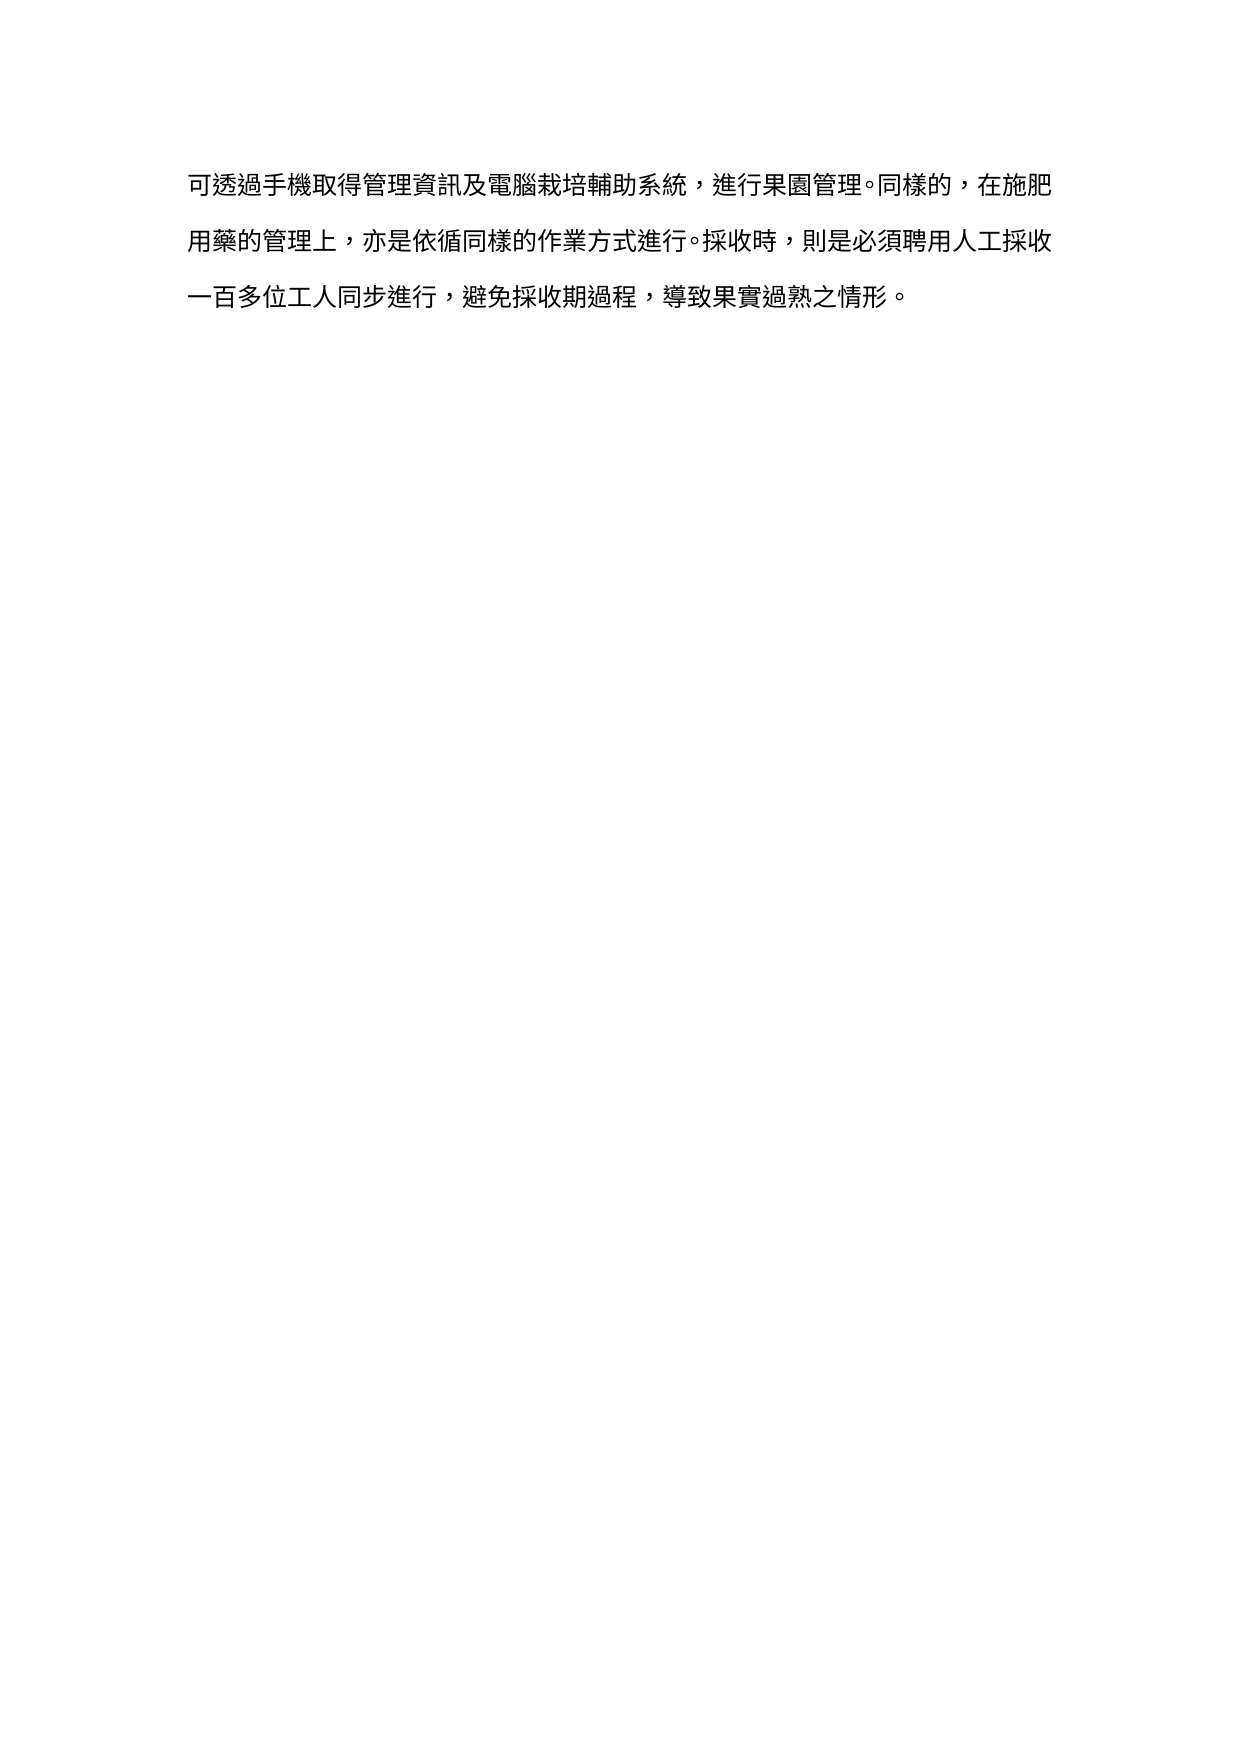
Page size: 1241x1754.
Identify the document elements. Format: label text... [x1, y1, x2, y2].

text 果園周邊設置多處的微氣候監測器，電腦系統自動記錄各項氣候條件，以此為依據，配合作物生長需求，電腦管理系統主動提醒灌溉時間與區域，管理者可透過電腦或手機，開啟灌溉系統，立即澆灌，即使管理者休假或出國，亦可透過手機取得管理資訊及電腦栽培輔助系統，進行果園管理。同樣的，在施肥、用藥的管理上，亦是依循同樣的作業方式進行。採收時，則是必須聘用人工採收，一百多位工人同步進行，避免採收期過程，導致果實過熟之情形。 [187, 164, 1053, 314]
